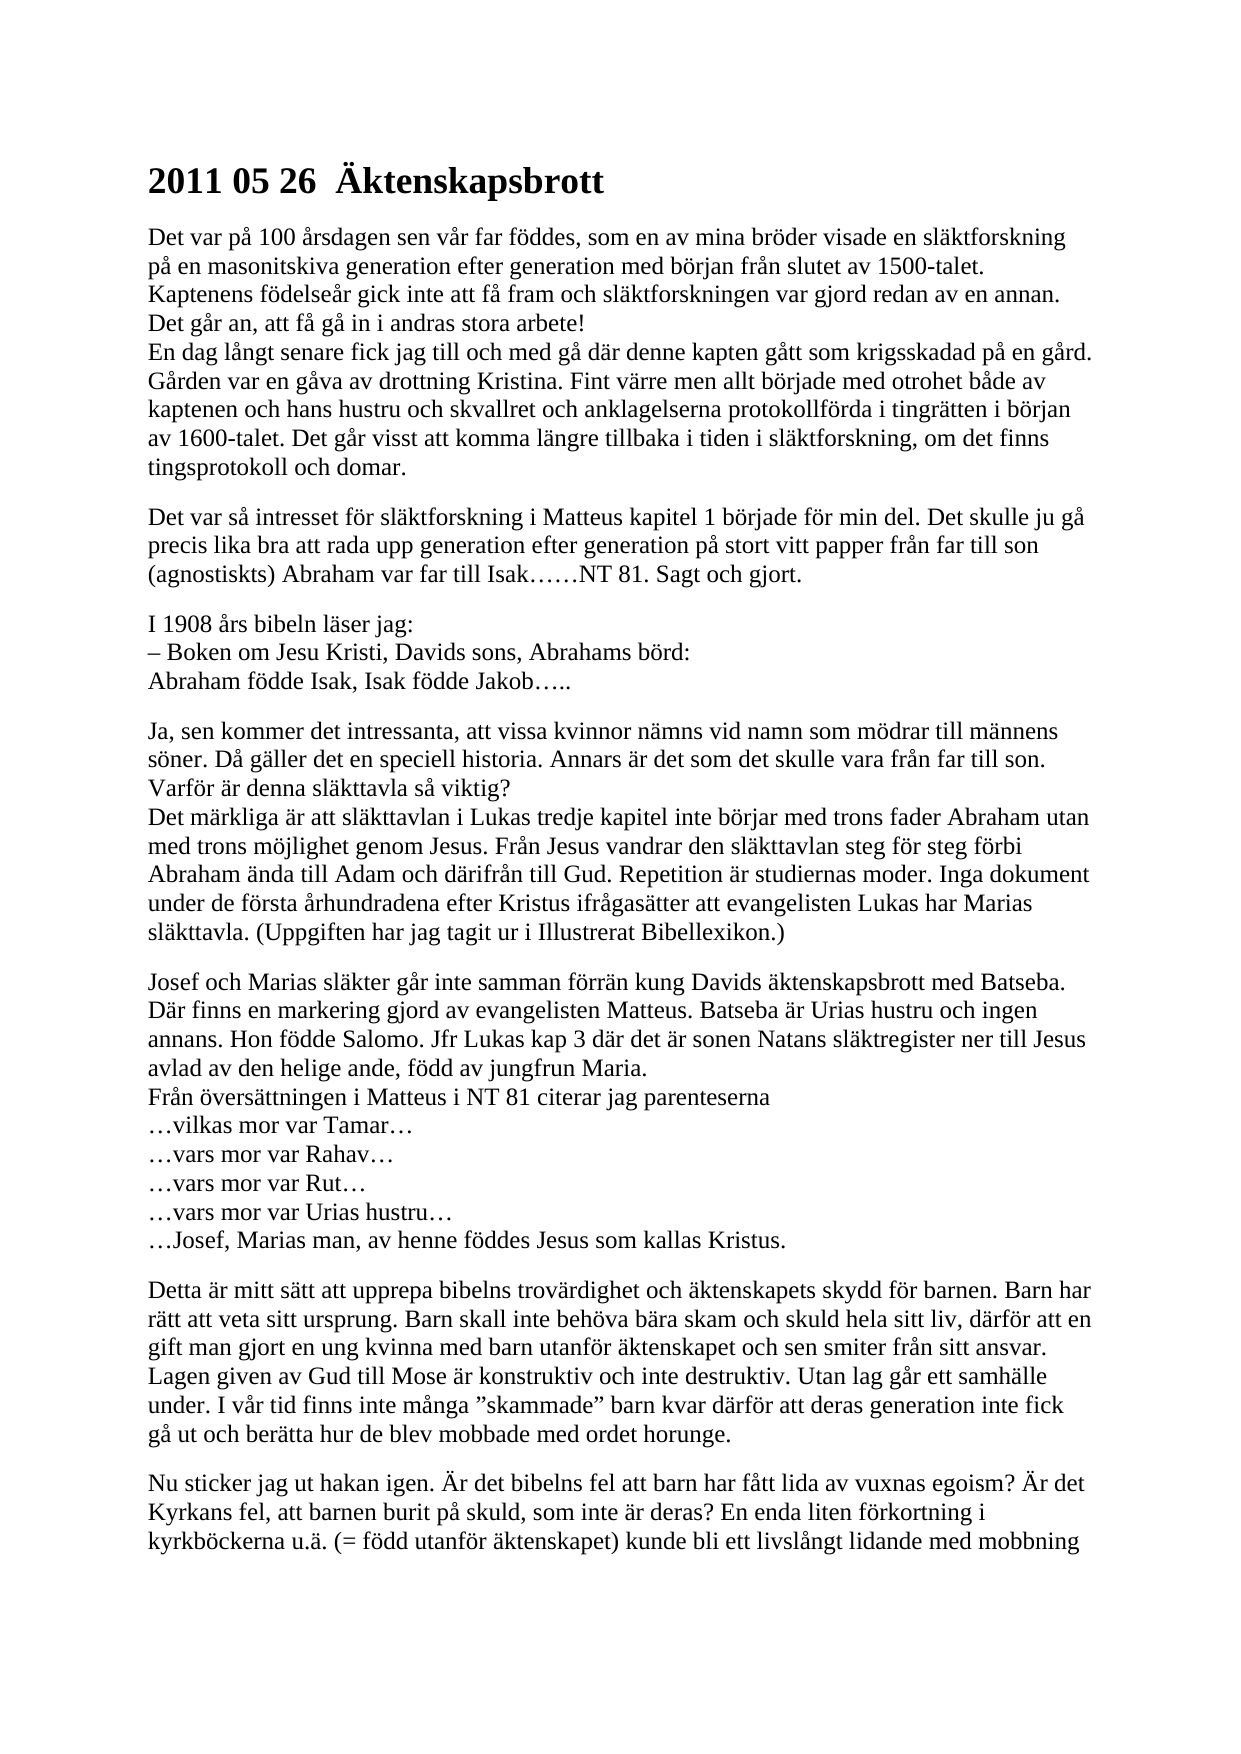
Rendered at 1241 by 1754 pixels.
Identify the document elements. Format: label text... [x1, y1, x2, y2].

text Detta är mitt sätt att upprepa bibelns trovärdighet och äktenskapets skydd för barnen. Barn har rätt att veta sitt ursprung. Barn skall inte behöva bära skam och skuld hela sitt liv, därför att en gift man gjort en ung kvinna med barn utanför äktenskapet och sen smiter från sitt ansvar. Lagen given av Gud till Mose är konstruktiv och inte destruktiv. Utan lag går ett samhälle under. I vår tid finns inte många ”skammade” barn kvar därför att deras generation inte fick gå ut och berätta hur de blev mobbade med ordet horunge. [148, 1275, 1093, 1447]
text Ja, sen kommer det intressanta, att vissa kvinnor nämns vid namn som mödrar till männens söner. Då gäller det en speciell historia. Annars är det som det skulle vara från far till son. Varför är denna släkttavla så viktig? Det märkliga är att släkttavlan i Lukas tredje kapitel inte börjar med trons fader Abraham utan med trons möjlighet genom Jesus. Från Jesus vandrar den släkttavlan steg för steg förbi Abraham ända till Adam och därifrån till Gud. Repetition är studiernas moder. Inga dokument under de första århundradena efter Kristus ifrågasätter att evangelisten Lukas har Marias släkttavla. (Uppgiften har jag tagit ur i Illustrerat Bibellexikon.) [148, 716, 1093, 946]
text 2011 05 26 Äktenskapsbrott [148, 158, 1093, 201]
text I 1908 års bibeln läser jag: – Boken om Jesu Kristi, Davids sons, Abrahams börd: Abraham födde Isak, Isak födde Jakob….. [148, 609, 1093, 695]
text Nu sticker jag ut hakan igen. Är det bibelns fel att barn har fått lida av vuxnas egoism? Är det Kyrkans fel, att barnen burit på skuld, som inte är deras? En enda liten förkortning i kyrkböckerna u.ä. (= född utanför äktenskapet) kunde bli ett livslångt lidande med mobbning [148, 1468, 1093, 1554]
text Josef och Marias släkter går inte samman förrän kung Davids äktenskapsbrott med Batseba. Där finns en markering gjord av evangelisten Matteus. Batseba är Urias hustru och ingen annans. Hon födde Salomo. Jfr Lukas kap 3 där det är sonen Natans släktregister ner till Jesus avlad av den helige ande, född av jungfrun Maria. Från översättningen i Matteus i NT 81 citerar jag parenteserna …vilkas mor var Tamar… …vars mor var Rahav… …vars mor var Rut… …vars mor var Urias hustru… …Josef, Marias man, av henne föddes Jesus som kallas Kristus. [148, 967, 1093, 1254]
text Det var så intresset för släktforskning i Matteus kapitel 1 började för min del. Det skulle ju gå precis lika bra att rada upp generation efter generation på stort vitt papper från far till son (agnostiskts) Abraham var far till Isak……NT 81. Sagt och gjort. [148, 502, 1093, 588]
text Det var på 100 årsdagen sen vår far föddes, som en av mina bröder visade en släktforskning på en masonitskiva generation efter generation med början från slutet av 1500-talet. Kaptenens födelseår gick inte att få fram och släktforskningen var gjord redan av en annan. Det går an, att få gå in i andras stora arbete! En dag långt senare fick jag till och med gå där denne kapten gått som krigsskadad på en gård. Gården var en gåva av drottning Kristina. Fint värre men allt började med otrohet både av kaptenen och hans hustru och skvallret och anklagelserna protokollförda i tingrätten i början av 1600-talet. Det går visst att komma längre tillbaka i tiden i släktforskning, om det finns tingsprotokoll och domar. [148, 222, 1093, 481]
